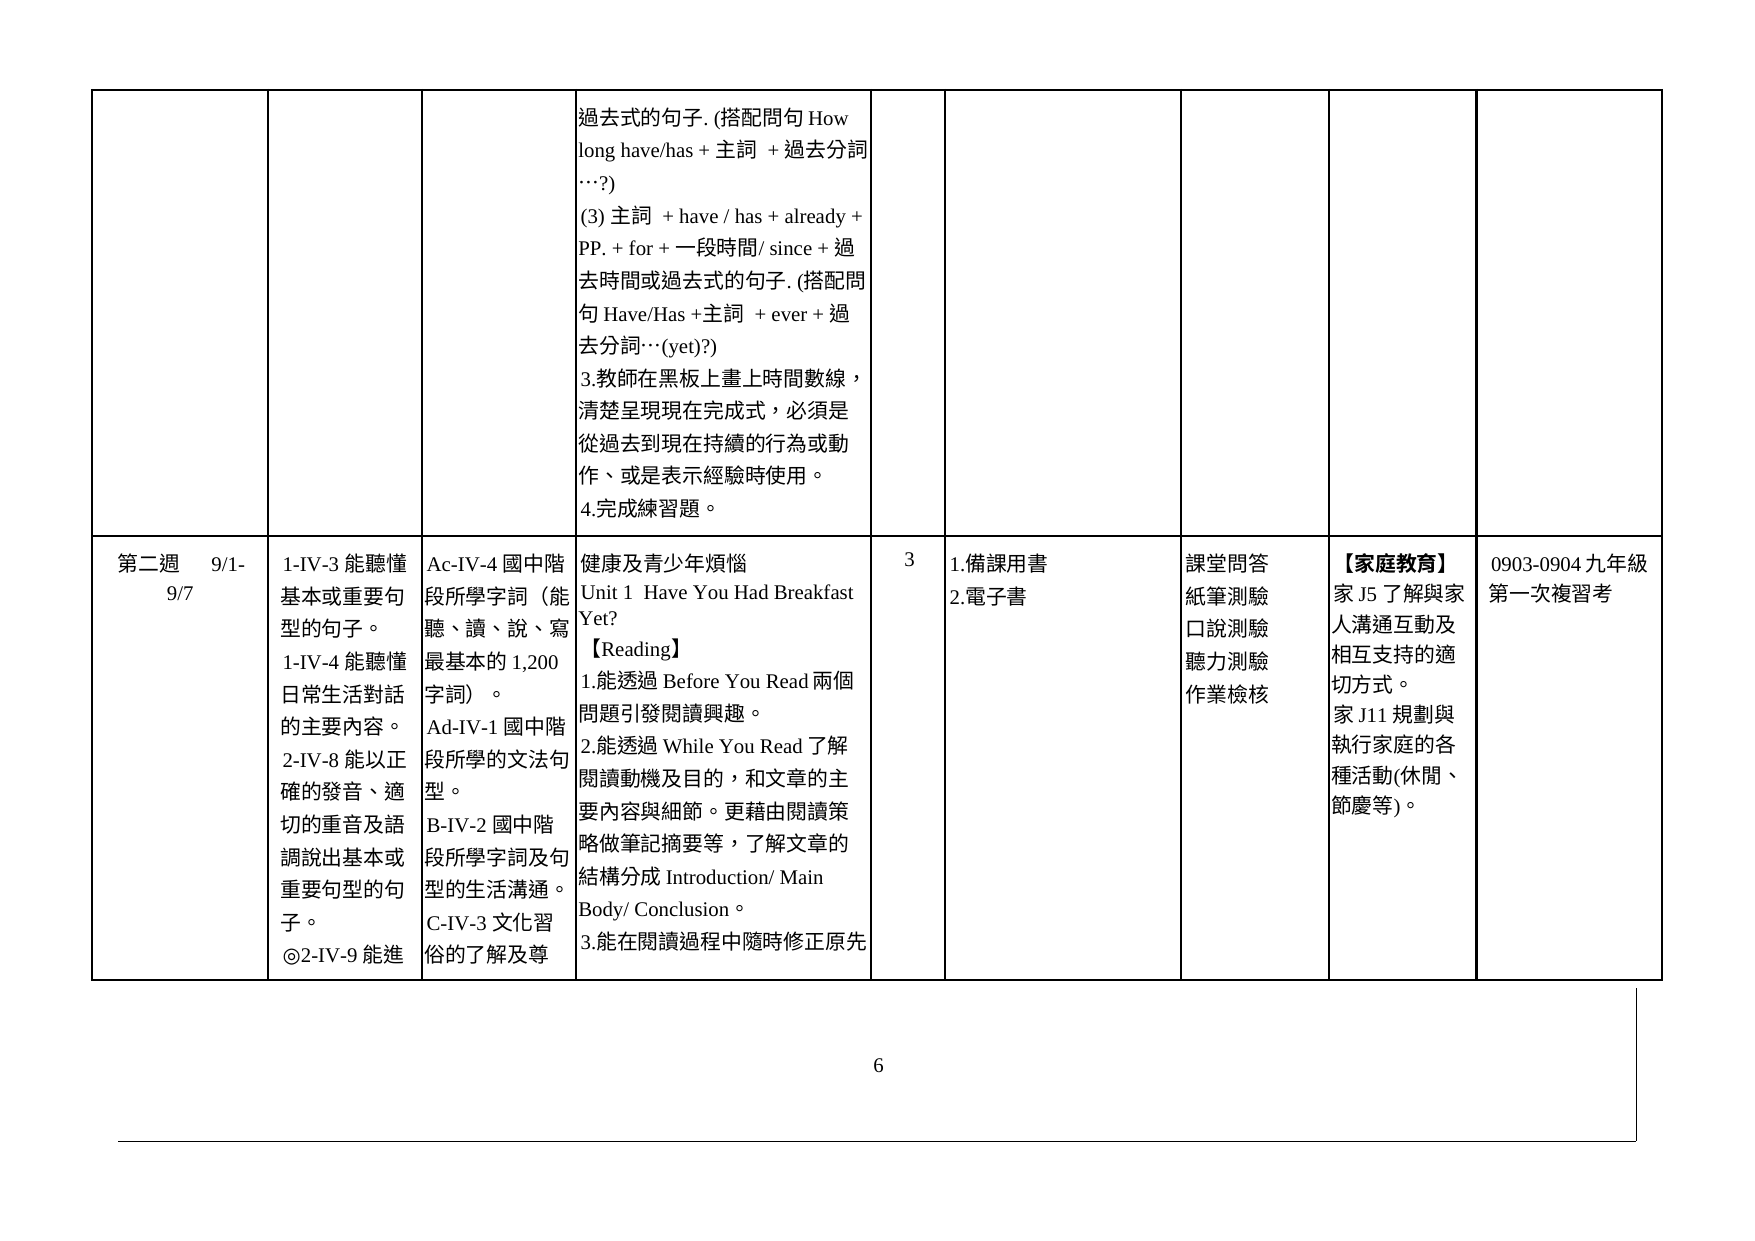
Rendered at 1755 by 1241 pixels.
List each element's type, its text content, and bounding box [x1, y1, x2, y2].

table_cell 第二週 9/1-9/7 [93, 537, 267, 979]
table_cell [946, 91, 1180, 535]
table_cell [269, 91, 421, 535]
table_cell [872, 91, 944, 535]
table_cell Ac-IV-4 國中階段所學字詞（能聽、讀、說、寫最基本的1,200 字詞）。 Ad-IV-1 國中階段所學的文法句型。 B-IV-2 國中階段所學字詞及句型的生活溝通。 C-IV-3 文化習俗的了解及尊 [423, 537, 575, 979]
table_cell 健康及青少年煩惱 Unit 1 Have You Had Breakfast Yet? 【Reading】 1.能透過Before You Read兩個問題引發閱讀興趣。 2.能透過While You Read了解閱讀動機及目的，和文章的主要內容與細節。更藉由閱讀策略做筆記摘要等，了解文章的結構分成Introduction/ Main Body/ Conclusion。 3.能在閱讀過程中隨時修正原先 [577, 537, 870, 979]
table_cell 0903-0904九年級第一次複習考 [1478, 537, 1661, 979]
table_cell 【家庭教育】 家J5 了解與家人溝通互動及相互支持的適切方式。 家J11 規劃與執行家庭的各種活動(休閒、節慶等)。 [1330, 537, 1475, 979]
table_cell [93, 91, 267, 535]
table_cell 3 [872, 537, 944, 979]
table_cell [1330, 91, 1475, 535]
table_cell 課堂問答 紙筆測驗 口說測驗 聽力測驗 作業檢核 [1182, 537, 1328, 979]
table_cell 過去式的句子. (搭配問句How long have/has + 主詞 + 過去分詞…?) (3) 主詞 + have / has + already + PP. + for + 一段時間/ since + 過去時間或過去式的句子. (搭配問句Have/Has +主詞 + ever + 過去分詞…(yet)?) 3.教師在黑板上畫上時間數線，清楚呈現現在完成式，必須是從過去到現在持續的行為或動作、或是表示經驗時使用。 4.完成練習題。 [577, 91, 870, 535]
table_cell [423, 91, 575, 535]
table_cell [1478, 91, 1661, 535]
table_cell 1-IV-3 能聽懂基本或重要句型的句子。 1-IV-4 能聽懂日常生活對話的主要內容。 2-IV-8 能以正確的發音、適切的重音及語調說出基本或重要句型的句子。 ◎2-IV-9 能進 [269, 537, 421, 979]
table_cell [1182, 91, 1328, 535]
table_cell 1.備課用書 2.電子書 [946, 537, 1180, 979]
